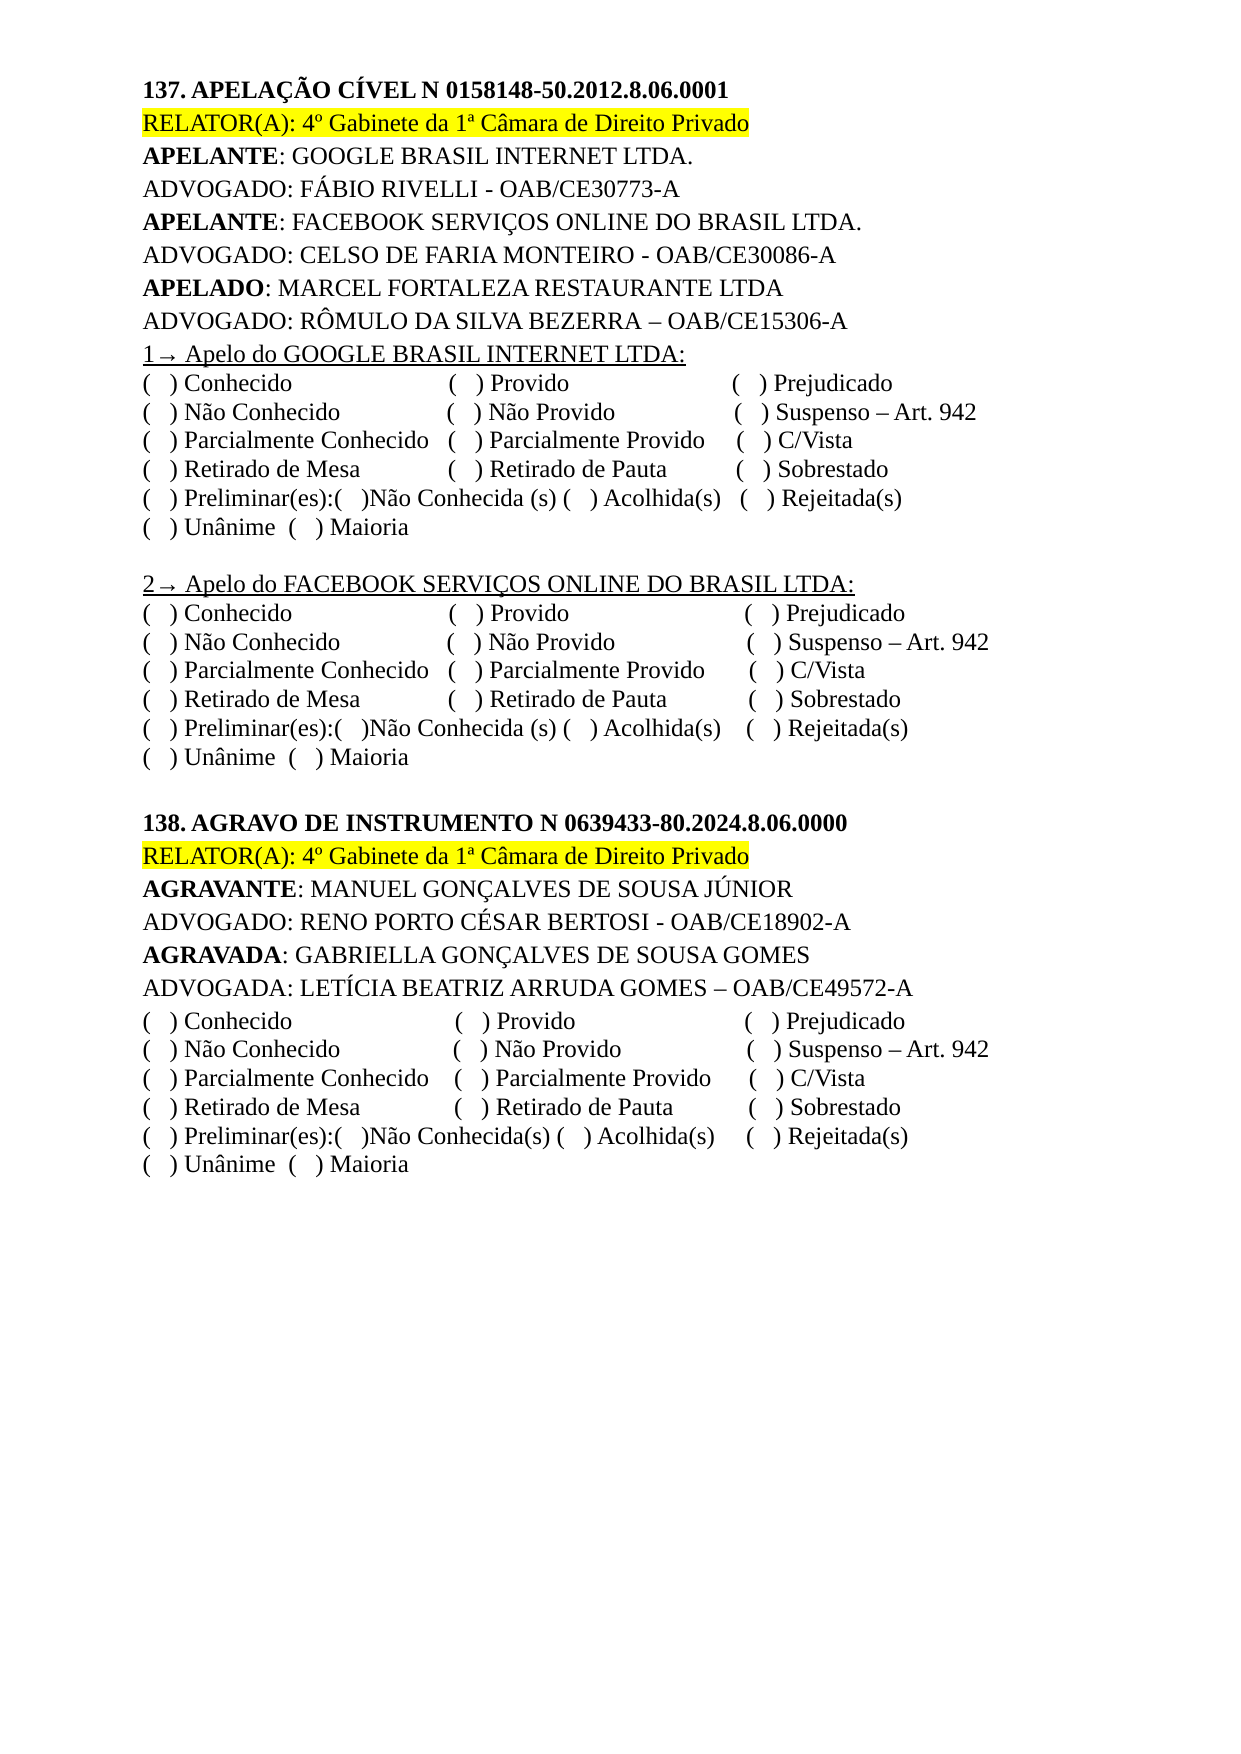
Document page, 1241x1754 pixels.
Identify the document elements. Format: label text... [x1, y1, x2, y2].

text ( ) Não Conhecido ( ) Não Provido ( ) Suspenso – Art. 942 [142, 1034, 1158, 1063]
text ( ) Parcialmente Conhecido ( ) Parcialmente Provido ( ) C/Vista [142, 1063, 1158, 1092]
text ( ) Preliminar(es):( )Não Conhecida(s) ( ) Acolhida(s) ( ) Rejeitada(s) [142, 1121, 1158, 1149]
text ( ) Conhecido ( ) Provido ( ) Prejudicado [142, 1006, 1141, 1034]
text ( ) Unânime ( ) Maioria 138. AGRAVO DE INSTRUMENTO N 0639433-80.2024.8.06.0000 RELATOR(A): 4º Gabinete da 1ª Câmara de Direito Privado AGRAVANTE: MANUEL GONÇALVES DE SOUSA JÚNIOR ADVOGADO: RENO PORTO CÉSAR BERTOSI - OAB/CE18902-A AGRAVADA: GABRIELLA GONÇALVES DE SOUSA GOMES ADVOGADA: LETÍCIA BEATRIZ ARRUDA GOMES – OAB/CE49572-A [142, 742, 1141, 1002]
text ( ) Não Conhecido ( ) Não Provido ( ) Suspenso – Art. 942 [142, 627, 1158, 655]
text ( ) Retirado de Mesa ( ) Retirado de Pauta ( ) Sobrestado [142, 684, 1158, 713]
text ( ) Preliminar(es):( )Não Conhecida (s) ( ) Acolhida(s) ( ) Rejeitada(s) [142, 713, 1158, 742]
text 137. APELAÇÃO CÍVEL N 0158148-50.2012.8.06.0001 RELATOR(A): 4º Gabinete da 1ª Câmara de Direito Privado APELANTE: GOOGLE BRASIL INTERNET LTDA. ADVOGADO: FÁBIO RIVELLI - OAB/CE30773-A APELANTE: FACEBOOK SERVIÇOS ONLINE DO BRASIL LTDA. ADVOGADO: CELSO DE FARIA MONTEIRO - OAB/CE30086-A APELADO: MARCEL FORTALEZA RESTAURANTE LTDA ADVOGADO: RÔMULO DA SILVA BEZERRA – OAB/CE15306-A [142, 75, 1141, 335]
text ( ) Retirado de Mesa ( ) Retirado de Pauta ( ) Sobrestado [142, 454, 1158, 483]
text ( ) Parcialmente Conhecido ( ) Parcialmente Provido ( ) C/Vista [142, 655, 1158, 684]
text 1→ Apelo do GOOGLE BRASIL INTERNET LTDA: [142, 339, 1141, 368]
text ( ) Parcialmente Conhecido ( ) Parcialmente Provido ( ) C/Vista [142, 425, 1158, 454]
text ( ) Não Conhecido ( ) Não Provido ( ) Suspenso – Art. 942 [142, 397, 1158, 425]
text ( ) Unânime ( ) Maioria [142, 512, 1158, 540]
text 2→ Apelo do FACEBOOK SERVIÇOS ONLINE DO BRASIL LTDA: [142, 569, 1141, 598]
text ( ) Conhecido ( ) Provido ( ) Prejudicado [142, 598, 1141, 627]
text ( ) Retirado de Mesa ( ) Retirado de Pauta ( ) Sobrestado [142, 1092, 1158, 1121]
text ( ) Preliminar(es):( )Não Conhecida (s) ( ) Acolhida(s) ( ) Rejeitada(s) [142, 483, 1158, 512]
text ( ) Unânime ( ) Maioria [142, 1149, 1141, 1244]
text ( ) Conhecido ( ) Provido ( ) Prejudicado [142, 368, 1141, 397]
